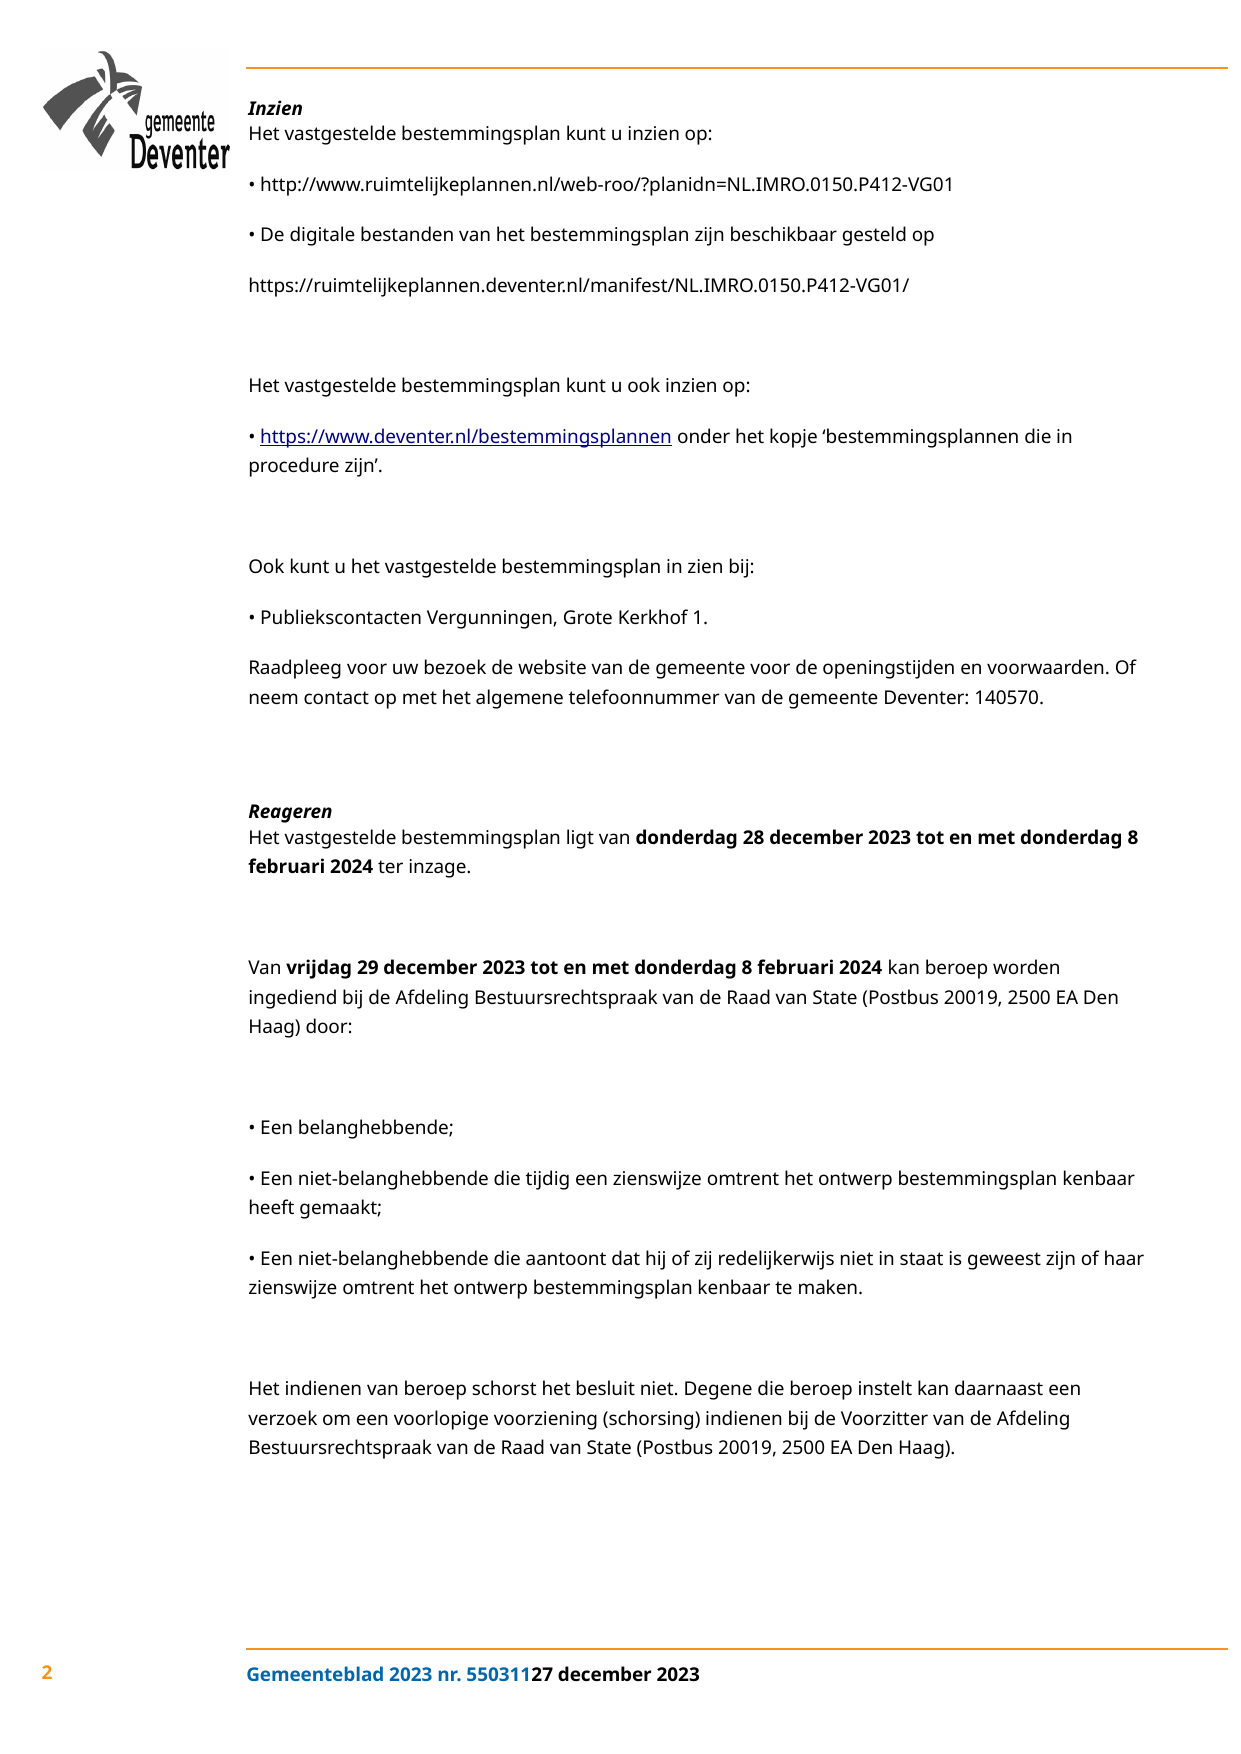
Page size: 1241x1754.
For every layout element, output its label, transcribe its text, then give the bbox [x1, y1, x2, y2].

text • Een niet-belanghebbende die aantoont dat hij of zij redelijkerwijs niet in staat is geweest zijn of haar zienswijze omtrent het ontwerp bestemmingsplan kenbaar te maken. [248, 1245, 1152, 1300]
text • Een belanghebbende; [248, 1114, 1152, 1140]
text Ook kunt u het vastgestelde bestemmingsplan in zien bij: [248, 553, 1152, 579]
text • http://www.ruimtelijkeplannen.nl/web-roo/?planidn=NL.IMRO.0150.P412-VG01 [248, 171, 1152, 197]
text https://ruimtelijkeplannen.deventer.nl/manifest/NL.IMRO.0150.P412-VG01/ [248, 272, 1152, 297]
text Van vrijdag 29 december 2023 tot en met donderdag 8 februari 2024 kan beroep worden ingediend bij de Afdeling Bestuursrechtspraak van de Raad van State (Postbus 20019, 2500 EA Den Haag) door: [248, 954, 1152, 1039]
text Inzien [248, 95, 1152, 121]
text Reageren [248, 798, 1152, 824]
picture [41, 47, 231, 172]
text • Een niet-belanghebbende die tijdig een zienswijze omtrent het ontwerp bestemmingsplan kenbaar heeft gemaakt; [248, 1165, 1152, 1220]
text • Publiekscontacten Vergunningen, Grote Kerkhof 1. [248, 604, 1152, 629]
text Raadpleeg voor uw bezoek de website van de gemeente voor de openingstijden en voorwaarden. Of neem contact op met het algemene telefoonnummer van de gemeente Deventer: 140570. [248, 654, 1152, 709]
text • De digitale bestanden van het bestemmingsplan zijn beschikbaar gesteld op [248, 221, 1152, 247]
text Het vastgestelde bestemmingsplan kunt u ook inzien op: [248, 373, 1152, 398]
text • https://www.deventer.nl/bestemmingsplannen onder het kopje ‘bestemmingsplannen die in procedure zijn’. [248, 423, 1152, 478]
text Het vastgestelde bestemmingsplan kunt u inzien op: [248, 121, 1152, 146]
text Het vastgestelde bestemmingsplan ligt van donderdag 28 december 2023 tot en met donderdag 8 februari 2024 ter inzage. [248, 824, 1152, 879]
text Het indienen van beroep schorst het besluit niet. Degene die beroep instelt kan daarnaast een verzoek om een voorlopige voorziening (schorsing) indienen bij de Voorzitter van de Afdeling Bestuursrechtspraak van de Raad van State (Postbus 20019, 2500 EA Den Haag). [248, 1375, 1152, 1460]
